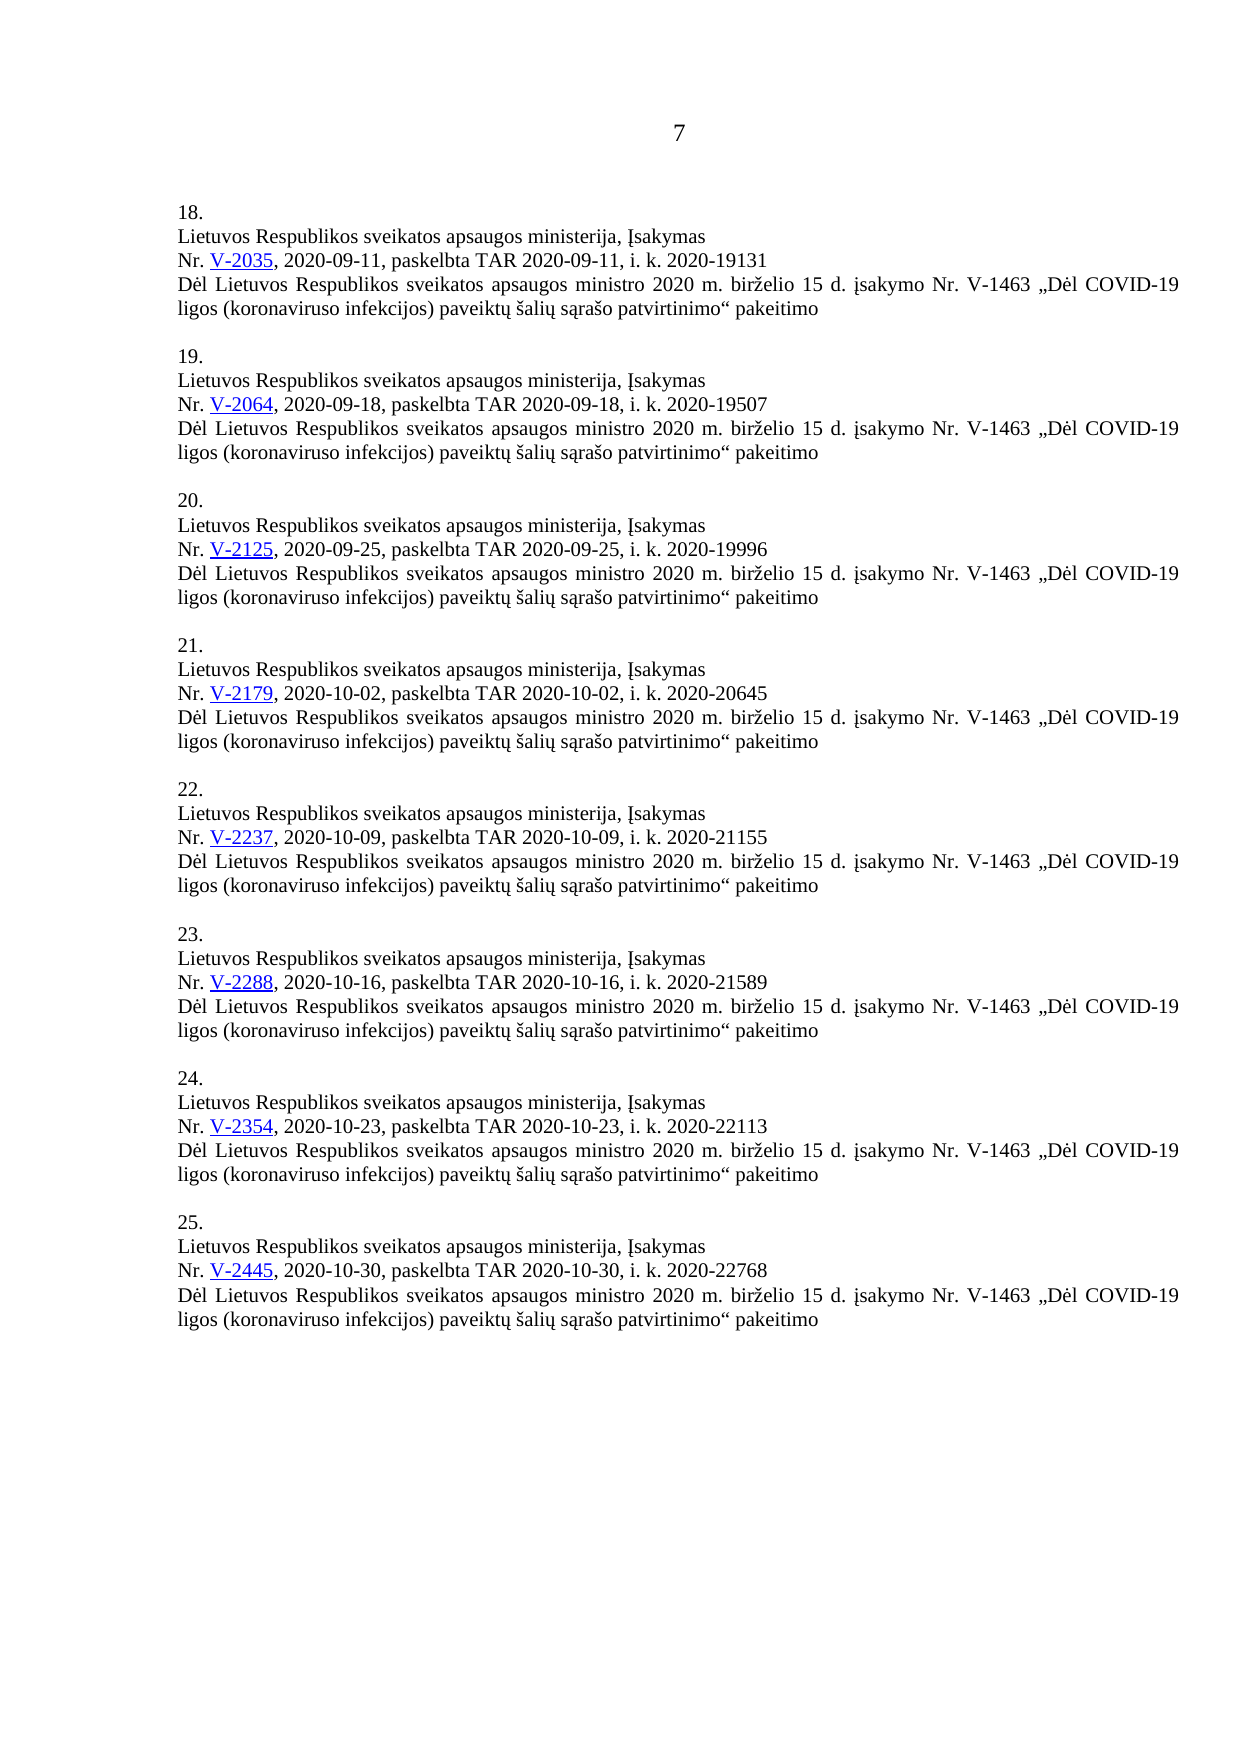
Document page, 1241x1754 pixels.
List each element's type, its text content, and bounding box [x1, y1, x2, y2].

text Dėl Lietuvos Respublikos sveikatos apsaugos ministro 2020 m. birželio 15 d. įsakymo Nr. V-1463 „Dėl COVID-19 ligos (koronaviruso infekcijos) paveiktų šalių sąrašo patvirtinimo“ pakeitimo [177, 561, 1181, 609]
text Lietuvos Respublikos sveikatos apsaugos ministerija, Įsakymas [177, 224, 1181, 248]
text Dėl Lietuvos Respublikos sveikatos apsaugos ministro 2020 m. birželio 15 d. įsakymo Nr. V-1463 „Dėl COVID-19 ligos (koronaviruso infekcijos) paveiktų šalių sąrašo patvirtinimo“ pakeitimo [177, 1138, 1181, 1186]
text Nr. V-2125, 2020-09-25, paskelbta TAR 2020-09-25, i. k. 2020-19996 [177, 537, 1181, 561]
text Nr. V-2237, 2020-10-09, paskelbta TAR 2020-10-09, i. k. 2020-21155 [177, 825, 1181, 849]
text Dėl Lietuvos Respublikos sveikatos apsaugos ministro 2020 m. birželio 15 d. įsakymo Nr. V-1463 „Dėl COVID-19 ligos (koronaviruso infekcijos) paveiktų šalių sąrašo patvirtinimo“ pakeitimo [177, 849, 1181, 897]
text Lietuvos Respublikos sveikatos apsaugos ministerija, Įsakymas [177, 801, 1181, 825]
text Dėl Lietuvos Respublikos sveikatos apsaugos ministro 2020 m. birželio 15 d. įsakymo Nr. V-1463 „Dėl COVID-19 ligos (koronaviruso infekcijos) paveiktų šalių sąrašo patvirtinimo“ pakeitimo [177, 1282, 1181, 1331]
text 23. [177, 922, 1181, 946]
text 20. [177, 488, 1181, 512]
text Lietuvos Respublikos sveikatos apsaugos ministerija, Įsakymas [177, 512, 1181, 537]
text 19. [177, 344, 1181, 368]
text 21. [177, 633, 1181, 657]
text 25. [177, 1210, 1181, 1234]
text Nr. V-2354, 2020-10-23, paskelbta TAR 2020-10-23, i. k. 2020-22113 [177, 1114, 1181, 1138]
text 22. [177, 777, 1181, 801]
text Lietuvos Respublikos sveikatos apsaugos ministerija, Įsakymas [177, 368, 1181, 392]
text Lietuvos Respublikos sveikatos apsaugos ministerija, Įsakymas [177, 657, 1181, 681]
text 24. [177, 1066, 1181, 1090]
text Nr. V-2445, 2020-10-30, paskelbta TAR 2020-10-30, i. k. 2020-22768 [177, 1258, 1181, 1282]
text Lietuvos Respublikos sveikatos apsaugos ministerija, Įsakymas [177, 946, 1181, 970]
text Dėl Lietuvos Respublikos sveikatos apsaugos ministro 2020 m. birželio 15 d. įsakymo Nr. V-1463 „Dėl COVID-19 ligos (koronaviruso infekcijos) paveiktų šalių sąrašo patvirtinimo“ pakeitimo [177, 705, 1181, 753]
text Nr. V-2064, 2020-09-18, paskelbta TAR 2020-09-18, i. k. 2020-19507 [177, 392, 1181, 416]
text Dėl Lietuvos Respublikos sveikatos apsaugos ministro 2020 m. birželio 15 d. įsakymo Nr. V-1463 „Dėl COVID-19 ligos (koronaviruso infekcijos) paveiktų šalių sąrašo patvirtinimo“ pakeitimo [177, 416, 1181, 464]
text Lietuvos Respublikos sveikatos apsaugos ministerija, Įsakymas [177, 1234, 1181, 1258]
text Lietuvos Respublikos sveikatos apsaugos ministerija, Įsakymas [177, 1090, 1181, 1114]
text 18. [177, 200, 1181, 224]
text Nr. V-2035, 2020-09-11, paskelbta TAR 2020-09-11, i. k. 2020-19131 [177, 248, 1181, 272]
text Nr. V-2288, 2020-10-16, paskelbta TAR 2020-10-16, i. k. 2020-21589 [177, 970, 1181, 994]
text Dėl Lietuvos Respublikos sveikatos apsaugos ministro 2020 m. birželio 15 d. įsakymo Nr. V-1463 „Dėl COVID-19 ligos (koronaviruso infekcijos) paveiktų šalių sąrašo patvirtinimo“ pakeitimo [177, 994, 1181, 1042]
text Dėl Lietuvos Respublikos sveikatos apsaugos ministro 2020 m. birželio 15 d. įsakymo Nr. V-1463 „Dėl COVID-19 ligos (koronaviruso infekcijos) paveiktų šalių sąrašo patvirtinimo“ pakeitimo [177, 272, 1181, 320]
text Nr. V-2179, 2020-10-02, paskelbta TAR 2020-10-02, i. k. 2020-20645 [177, 681, 1181, 705]
